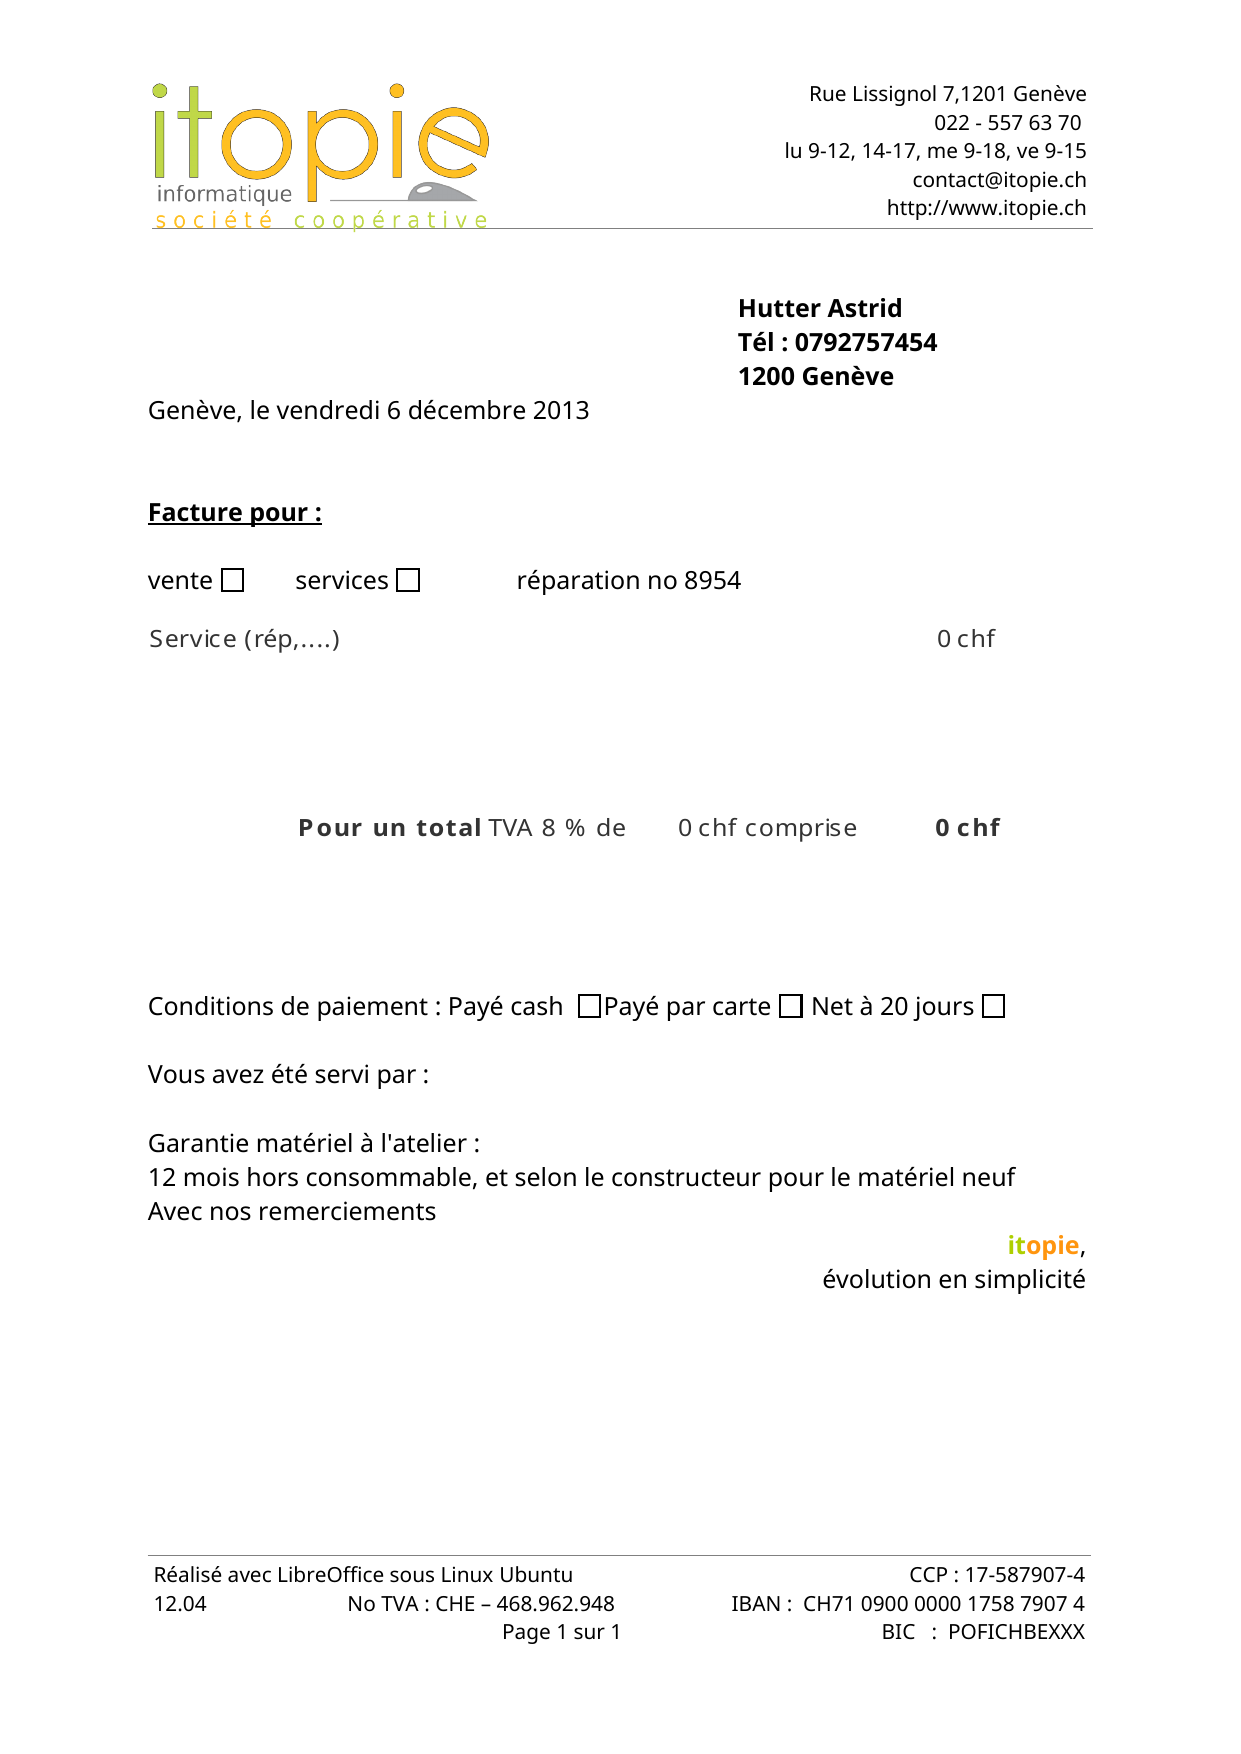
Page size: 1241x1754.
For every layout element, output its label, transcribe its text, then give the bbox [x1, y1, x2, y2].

text Genève, le vendredi 6 décembre 2013 [148, 392, 1093, 427]
text itopie, [148, 1227, 1093, 1262]
picture [138, 72, 500, 244]
text Vous avez été servi par : [148, 1057, 1093, 1091]
text vente services réparation no 8954 [148, 563, 1093, 597]
text Tél : 0792757454 [148, 324, 1093, 358]
text Conditions de paiement : Payé cash Payé par carte Net à 20 jours [148, 989, 1093, 1023]
text Garantie matériel à l'atelier : [148, 1125, 1093, 1159]
text Avec nos remerciements [148, 1193, 1093, 1227]
text Hutter Astrid [148, 290, 1093, 324]
text 1200 Genève [148, 358, 1093, 392]
text 12 mois hors consommable, et selon le constructeur pour le matériel neuf [148, 1159, 1093, 1193]
text évolution en simplicité [148, 1262, 1093, 1296]
text Facture pour : [148, 495, 1093, 529]
